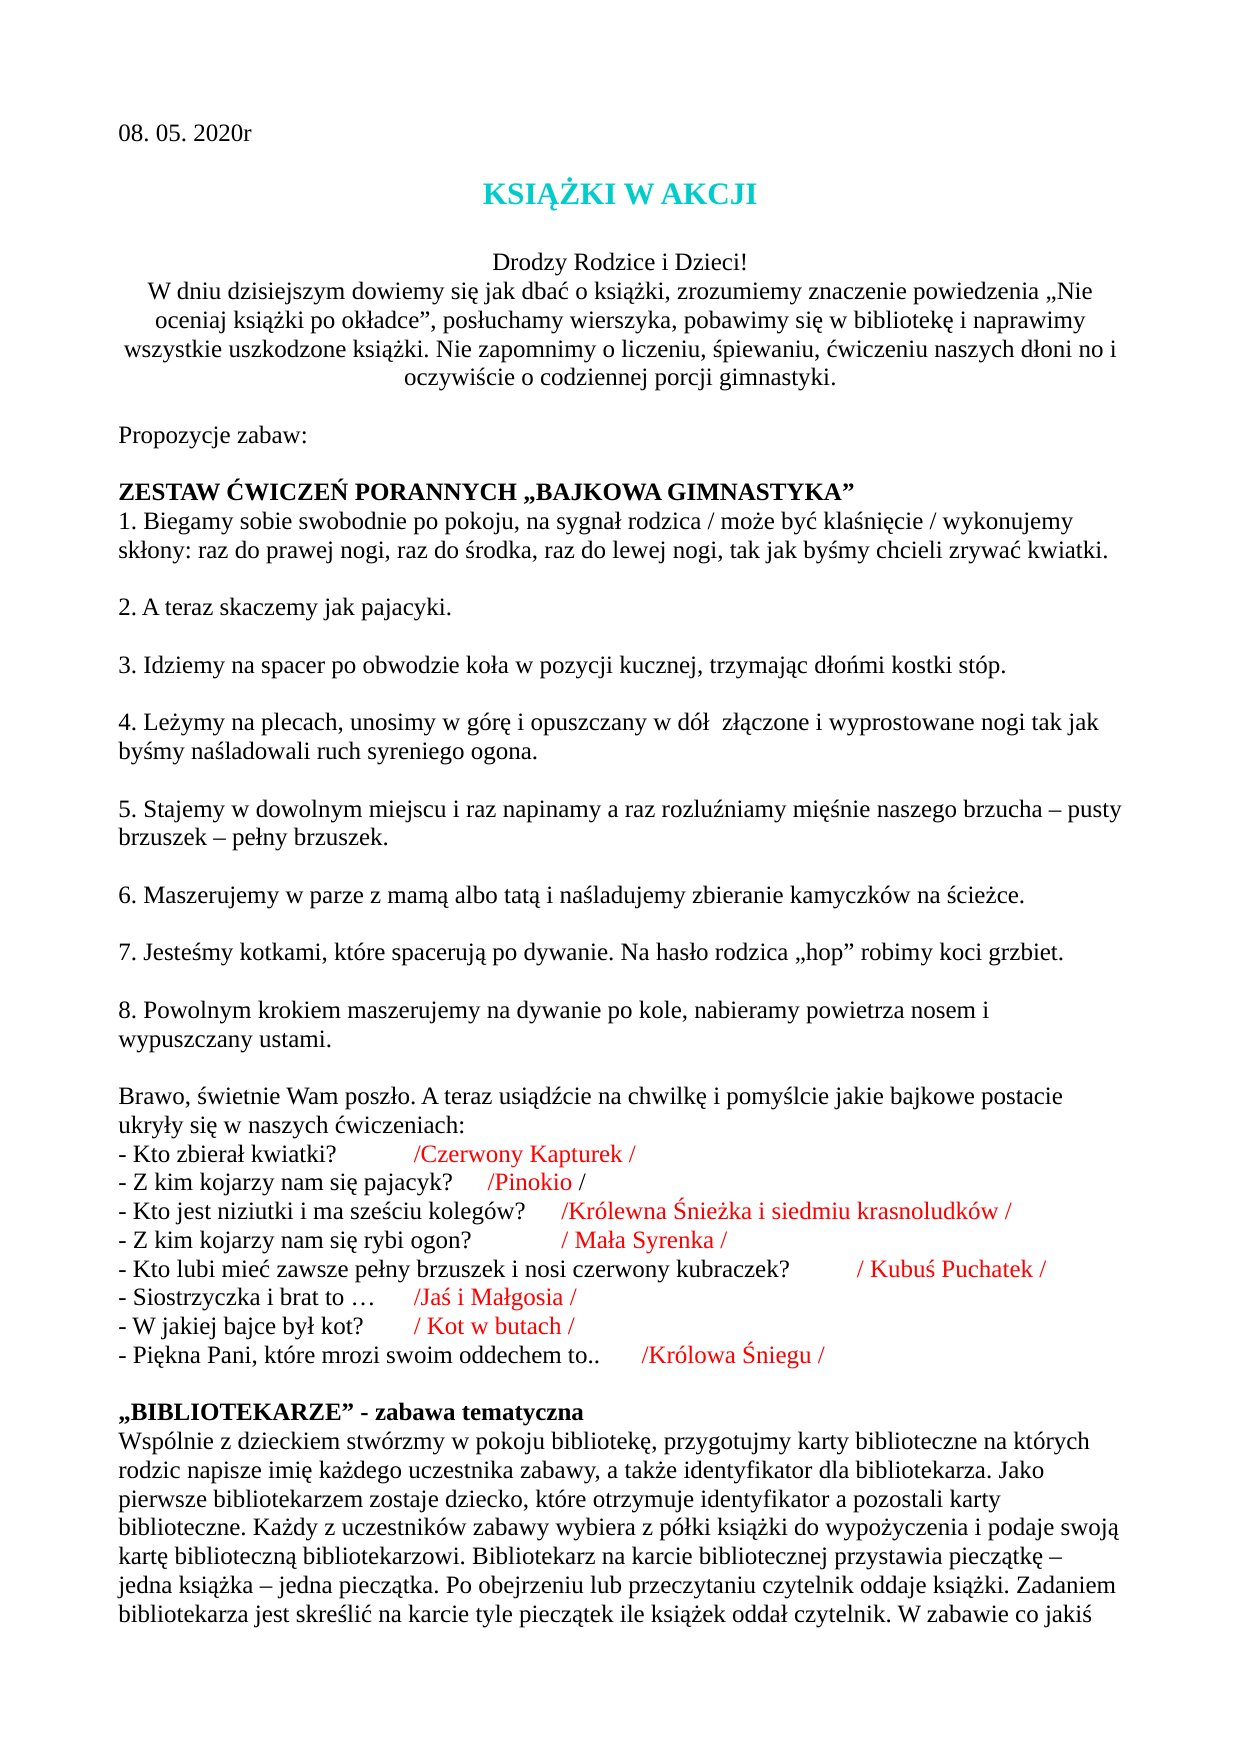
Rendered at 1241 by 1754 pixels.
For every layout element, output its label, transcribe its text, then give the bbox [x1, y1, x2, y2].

text 2. A teraz skaczemy jak pajacyki. [118, 592, 1122, 621]
text Drodzy Rodzice i Dzieci! [118, 247, 1122, 276]
text Wspólnie z dzieckiem stwórzmy w pokoju bibliotekę, przygotujmy karty biblioteczne na których rodzic napisze imię każdego uczestnika zabawy, a także identyfikator dla bibliotekarza. Jako pierwsze bibliotekarzem zostaje dziecko, które otrzymuje identyfikator a pozostali karty biblioteczne. Każdy z uczestników zabawy wybiera z półki książki do wypożyczenia i podaje swoją kartę biblioteczną bibliotekarzowi. Bibliotekarz na karcie bibliotecznej przystawia pieczątkę – jedna książka – jedna pieczątka. Po obejrzeniu lub przeczytaniu czytelnik oddaje książki. Zadaniem bibliotekarza jest skreślić na karcie tyle pieczątek ile książek oddał czytelnik. W zabawie co jakiś [118, 1426, 1122, 1627]
text W dniu dzisiejszym dowiemy się jak dbać o książki, zrozumiemy znaczenie powiedzenia „Nie oceniaj książki po okładce”, posłuchamy wierszyka, pobawimy się w bibliotekę i naprawimy wszystkie uszkodzone książki. Nie zapomnimy o liczeniu, śpiewaniu, ćwiczeniu naszych dłoni no i oczywiście o codziennej porcji gimnastyki. [118, 276, 1122, 391]
text 5. Stajemy w dowolnym miejscu i raz napinamy a raz rozluźniamy mięśnie naszego brzucha – pusty brzuszek – pełny brzuszek. [118, 794, 1122, 851]
text „BIBLIOTEKARZE” - zabawa tematyczna [118, 1397, 1122, 1426]
text 8. Powolnym krokiem maszerujemy na dywanie po kole, nabieramy powietrza nosem i wypuszczany ustami. [118, 995, 1122, 1052]
text - Siostrzyczka i brat to … /Jaś i Małgosia / [118, 1282, 1122, 1311]
text Brawo, świetnie Wam poszło. A teraz usiądźcie na chwilkę i pomyślcie jakie bajkowe postacie ukryły się w naszych ćwiczeniach: [118, 1081, 1122, 1139]
text 3. Idziemy na spacer po obwodzie koła w pozycji kucznej, trzymając dłońmi kostki stóp. [118, 650, 1122, 679]
text - Z kim kojarzy nam się pajacyk? /Pinokio / [118, 1167, 1122, 1196]
text - W jakiej bajce był kot? / Kot w butach / [118, 1311, 1122, 1340]
text - Piękna Pani, które mrozi swoim oddechem to.. /Królowa Śniegu / [118, 1340, 1122, 1369]
text - Kto jest niziutki i ma sześciu kolegów? /Królewna Śnieżka i siedmiu krasnoludków / [118, 1196, 1122, 1225]
text 6. Maszerujemy w parze z mamą albo tatą i naśladujemy zbieranie kamyczków na ścieżce. [118, 880, 1122, 909]
text 1. Biegamy sobie swobodnie po pokoju, na sygnał rodzica / może być klaśnięcie / wykonujemy skłony: raz do prawej nogi, raz do środka, raz do lewej nogi, tak jak byśmy chcieli zrywać kwiatki. [118, 506, 1122, 564]
text 08. 05. 2020r [118, 118, 1122, 147]
text - Z kim kojarzy nam się rybi ogon? / Mała Syrenka / [118, 1225, 1122, 1254]
text - Kto zbierał kwiatki? /Czerwony Kapturek / [118, 1139, 1122, 1167]
text 7. Jesteśmy kotkami, które spacerują po dywanie. Na hasło rodzica „hop” robimy koci grzbiet. [118, 937, 1122, 966]
text - Kto lubi mieć zawsze pełny brzuszek i nosi czerwony kubraczek? / Kubuś Puchatek / [118, 1254, 1122, 1282]
text Propozycje zabaw: [118, 420, 1122, 449]
text 4. Leżymy na plecach, unosimy w górę i opuszczany w dół złączone i wyprostowane nogi tak jak byśmy naśladowali ruch syreniego ogona. [118, 707, 1122, 765]
text KSIĄŻKI W AKCJI [118, 176, 1122, 212]
text ZESTAW ĆWICZEŃ PORANNYCH „BAJKOWA GIMNASTYKA” [118, 477, 1122, 506]
